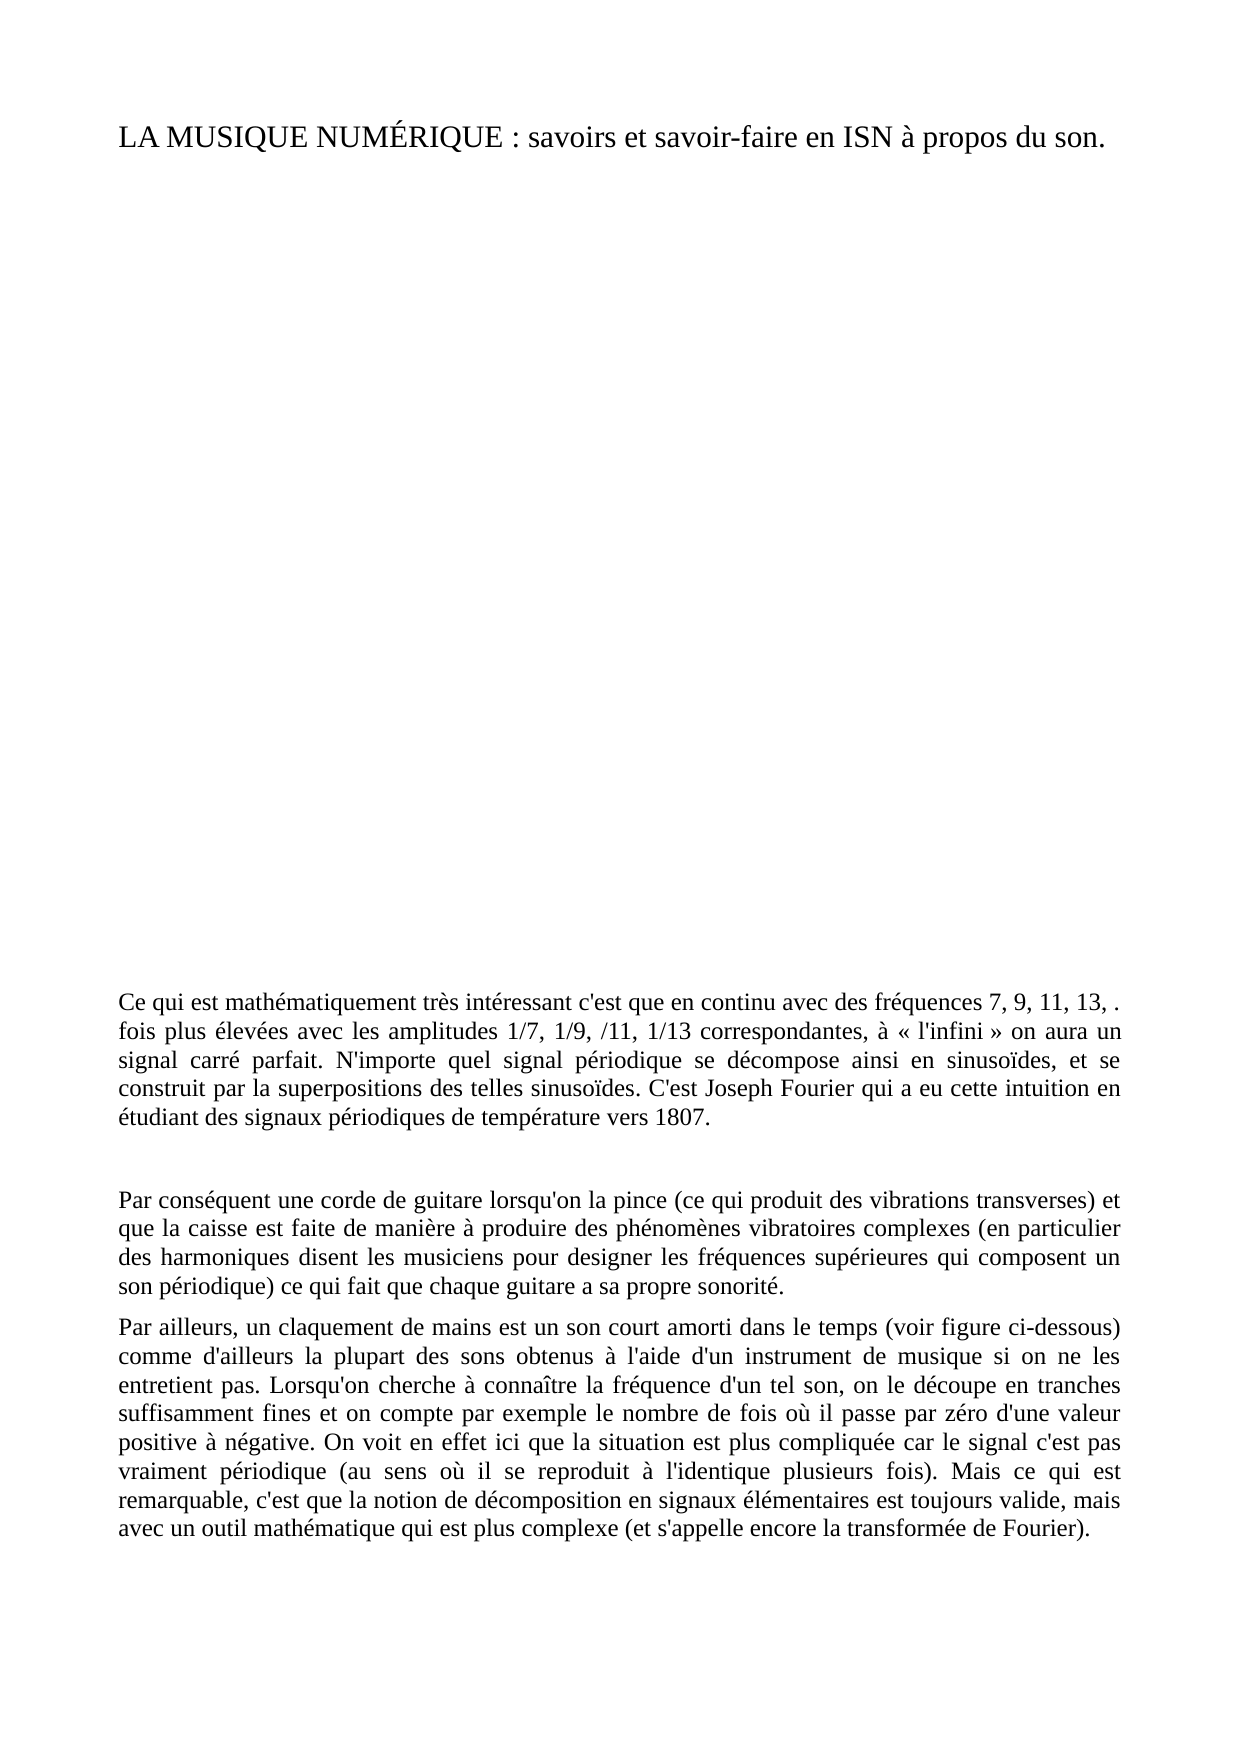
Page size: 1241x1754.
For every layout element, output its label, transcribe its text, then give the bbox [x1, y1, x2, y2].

text Par ailleurs, un claquement de mains est un son court amorti dans le temps (voir figure ci-dessous) comme d'ailleurs la plupart des sons obtenus à l'aide d'un instrument de musique si on ne les entretient pas. Lorsqu'on cherche à connaître la fréquence d'un tel son, on le découpe en tranches suffisamment fines et on compte par exemple le nombre de fois où il passe par zéro d'une valeur positive à négative. On voit en effet ici que la situation est plus compliquée car le signal c'est pas vraiment périodique (au sens où il se reproduit à l'identique plusieurs fois). Mais ce qui est remarquable, c'est que la notion de décomposition en signaux élémentaires est toujours valide, mais avec un outil mathématique qui est plus complexe (et s'appelle encore la transformée de Fourier). [118, 1312, 1122, 1542]
text Ce qui est mathématiquement très intéressant c'est que en continu avec des fréquences 7, 9, 11, 13, . fois plus élevées avec les amplitudes 1/7, 1/9, /11, 1/13 correspondantes, à « l'infini » on aura un signal carré parfait. N'importe quel signal périodique se décompose ainsi en sinusoïdes, et se construit par la superpositions des telles sinusoïdes. C'est Joseph Fourier qui a eu cette intuition en étudiant des signaux périodiques de température vers 1807. [118, 987, 1122, 1131]
text [118, 183, 1122, 933]
text Par conséquent une corde de guitare lorsqu'on la pince (ce qui produit des vibrations transverses) et que la caisse est faite de manière à produire des phénomènes vibratoires complexes (en particulier des harmoniques disent les musiciens pour designer les fréquences supérieures qui composent un son périodique) ce qui fait que chaque guitare a sa propre sonorité. [118, 1185, 1122, 1300]
